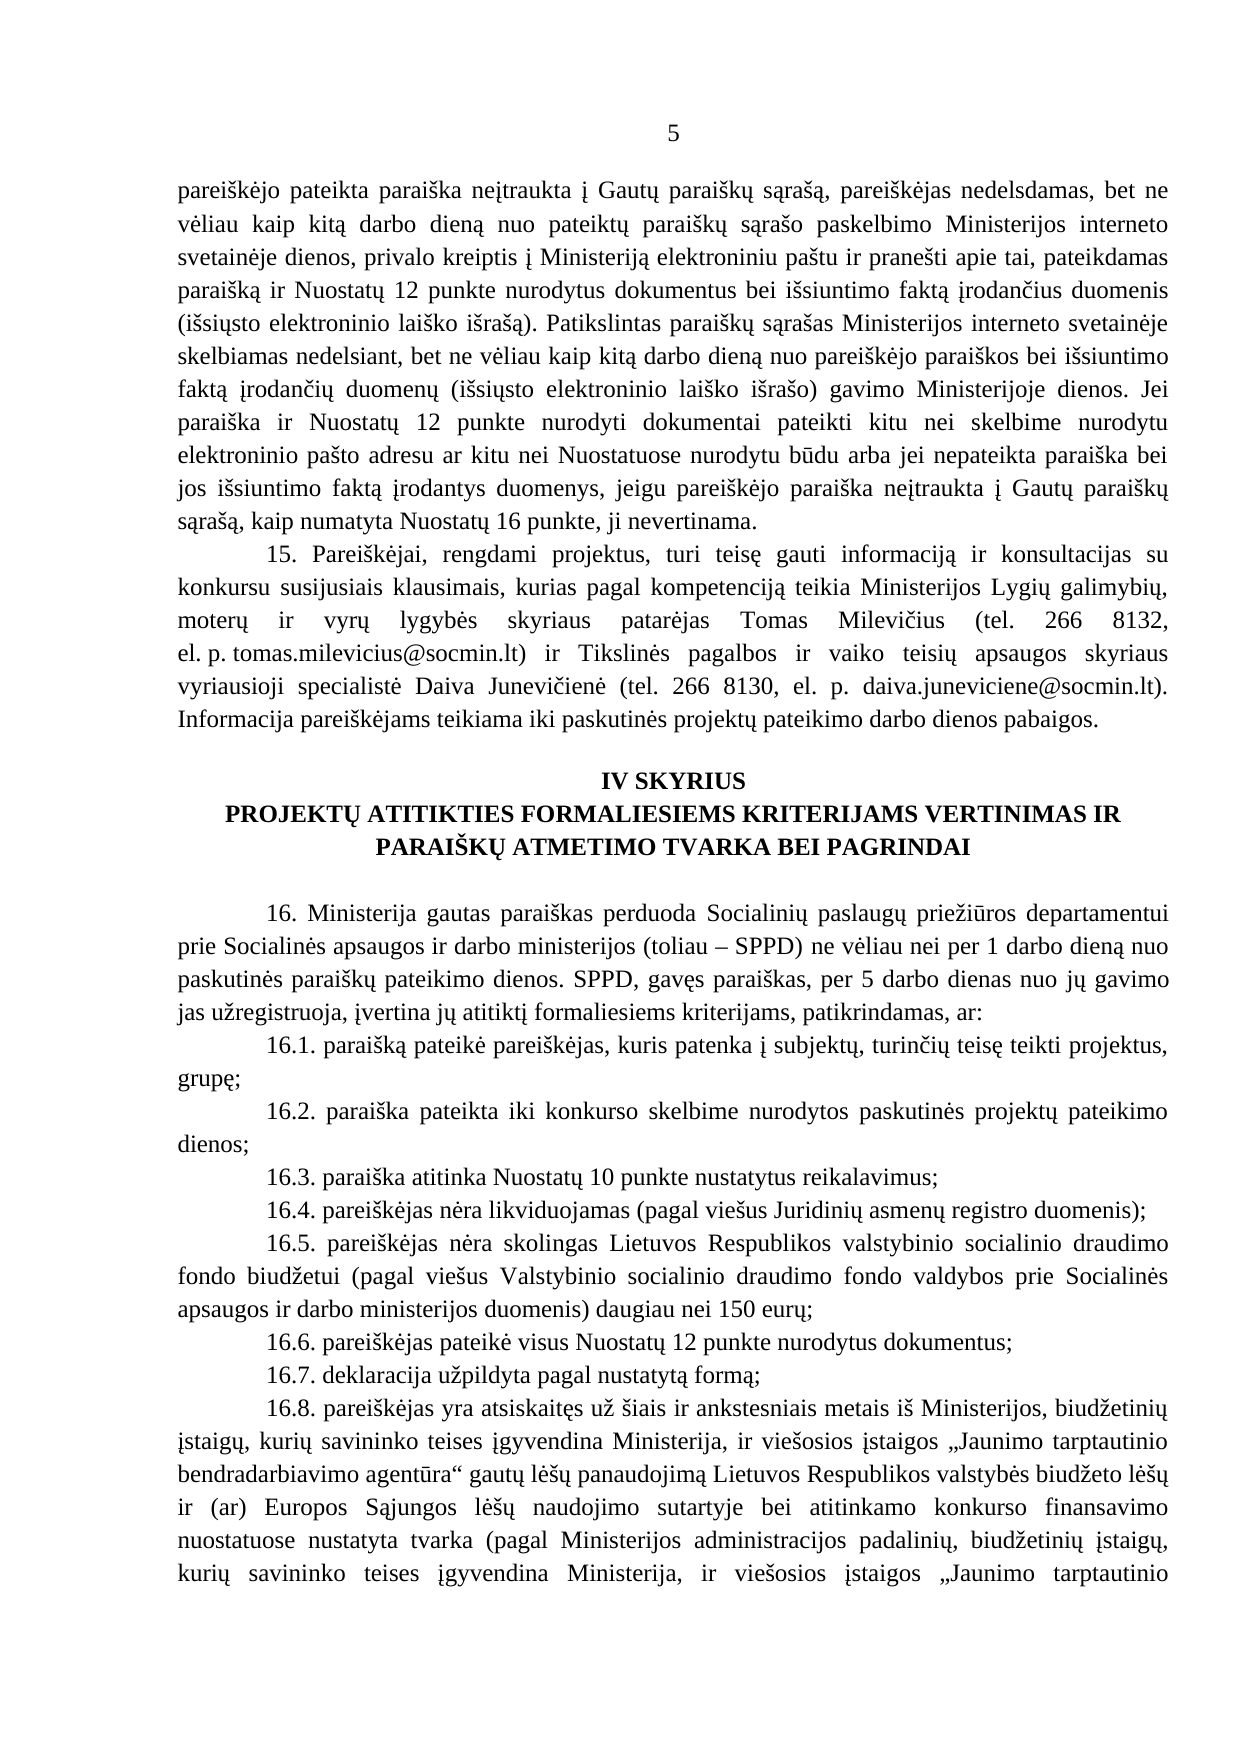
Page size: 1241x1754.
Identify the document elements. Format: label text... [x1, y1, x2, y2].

text IV SKYRIUS [177, 766, 1169, 794]
text 16.1. paraišką pateikė pareiškėjas, kuris patenka į subjektų, turinčių teisę teikti projektus, grupę; [177, 1030, 1169, 1092]
text 16.3. paraiška atitinka Nuostatų 10 punkte nustatytus reikalavimus; [177, 1162, 1169, 1191]
text PROJEKTŲ ATITIKTIES FORMALIESIEMS KRITERIJAMS VERTINIMAS IR PARAIŠKŲ ATMETIMO TVARKA BEI PAGRINDAI [177, 799, 1169, 861]
text 16.8. pareiškėjas yra atsiskaitęs už šiais ir ankstesniais metais iš Ministerijos, biudžetinių įstaigų, kurių savininko teises įgyvendina Ministerija, ir viešosios įstaigos „Jaunimo tarptautinio bendradarbiavimo agentūra“ gautų lėšų panaudojimą Lietuvos Respublikos valstybės biudžeto lėšų ir (ar) Europos Sąjungos lėšų naudojimo sutartyje bei atitinkamo konkurso finansavimo nuostatuose nustatyta tvarka (pagal Ministerijos administracijos padalinių, biudžetinių įstaigų, kurių savininko teises įgyvendina Ministerija, ir viešosios įstaigos „Jaunimo tarptautinio [177, 1393, 1169, 1587]
text 16.6. pareiškėjas pateikė visus Nuostatų 12 punkte nurodytus dokumentus; [177, 1327, 1169, 1356]
text 16.5. pareiškėjas nėra skolingas Lietuvos Respublikos valstybinio socialinio draudimo fondo biudžetui (pagal viešus Valstybinio socialinio draudimo fondo valdybos prie Socialinės apsaugos ir darbo ministerijos duomenis) daugiau nei 150 eurų; [177, 1228, 1169, 1323]
text 16.2. paraiška pateikta iki konkurso skelbime nurodytos paskutinės projektų pateikimo dienos; [177, 1096, 1169, 1158]
text 16. Ministerija gautas paraiškas perduoda Socialinių paslaugų priežiūros departamentui prie Socialinės apsaugos ir darbo ministerijos (toliau – SPPD) ne vėliau nei per 1 darbo dieną nuo paskutinės paraiškų pateikimo dienos. SPPD, gavęs paraiškas, per 5 darbo dienas nuo jų gavimo jas užregistruoja, įvertina jų atitiktį formaliesiems kriterijams, patikrindamas, ar: [177, 898, 1169, 1026]
text 16.4. pareiškėjas nėra likviduojamas (pagal viešus Juridinių asmenų registro duomenis); [177, 1195, 1169, 1224]
text 16.7. deklaracija užpildyta pagal nustatytą formą; [177, 1360, 1169, 1389]
text 15. Pareiškėjai, rengdami projektus, turi teisę gauti informaciją ir konsultacijas su konkursu susijusiais klausimais, kurias pagal kompetenciją teikia Ministerijos Lygių galimybių, moterų ir vyrų lygybės skyriaus patarėjas Tomas Milevičius (tel. 266 8132, el. p. tomas.milevicius@socmin.lt) ir Tikslinės pagalbos ir vaiko teisių apsaugos skyriaus vyriausioji specialistė Daiva Junevičienė (tel. 266 8130, el. p. daiva.juneviciene@socmin.lt). Informacija pareiškėjams teikiama iki paskutinės projektų pateikimo darbo dienos pabaigos. [177, 539, 1169, 733]
text pareiškėjo pateikta paraiška neįtraukta į Gautų paraiškų sąrašą, pareiškėjas nedelsdamas, bet ne vėliau kaip kitą darbo dieną nuo pateiktų paraiškų sąrašo paskelbimo Ministerijos interneto svetainėje dienos, privalo kreiptis į Ministeriją elektroniniu paštu ir pranešti apie tai, pateikdamas paraišką ir Nuostatų 12 punkte nurodytus dokumentus bei išsiuntimo faktą įrodančius duomenis (išsiųsto elektroninio laiško išrašą). Patikslintas paraiškų sąrašas Ministerijos interneto svetainėje skelbiamas nedelsiant, bet ne vėliau kaip kitą darbo dieną nuo pareiškėjo paraiškos bei išsiuntimo faktą įrodančių duomenų (išsiųsto elektroninio laiško išrašo) gavimo Ministerijoje dienos. Jei paraiška ir Nuostatų 12 punkte nurodyti dokumentai pateikti kitu nei skelbime nurodytu elektroninio pašto adresu ar kitu nei Nuostatuose nurodytu būdu arba jei nepateikta paraiška bei jos išsiuntimo faktą įrodantys duomenys, jeigu pareiškėjo paraiška neįtraukta į Gautų paraiškų sąrašą, kaip numatyta Nuostatų 16 punkte, ji nevertinama. [177, 176, 1169, 534]
